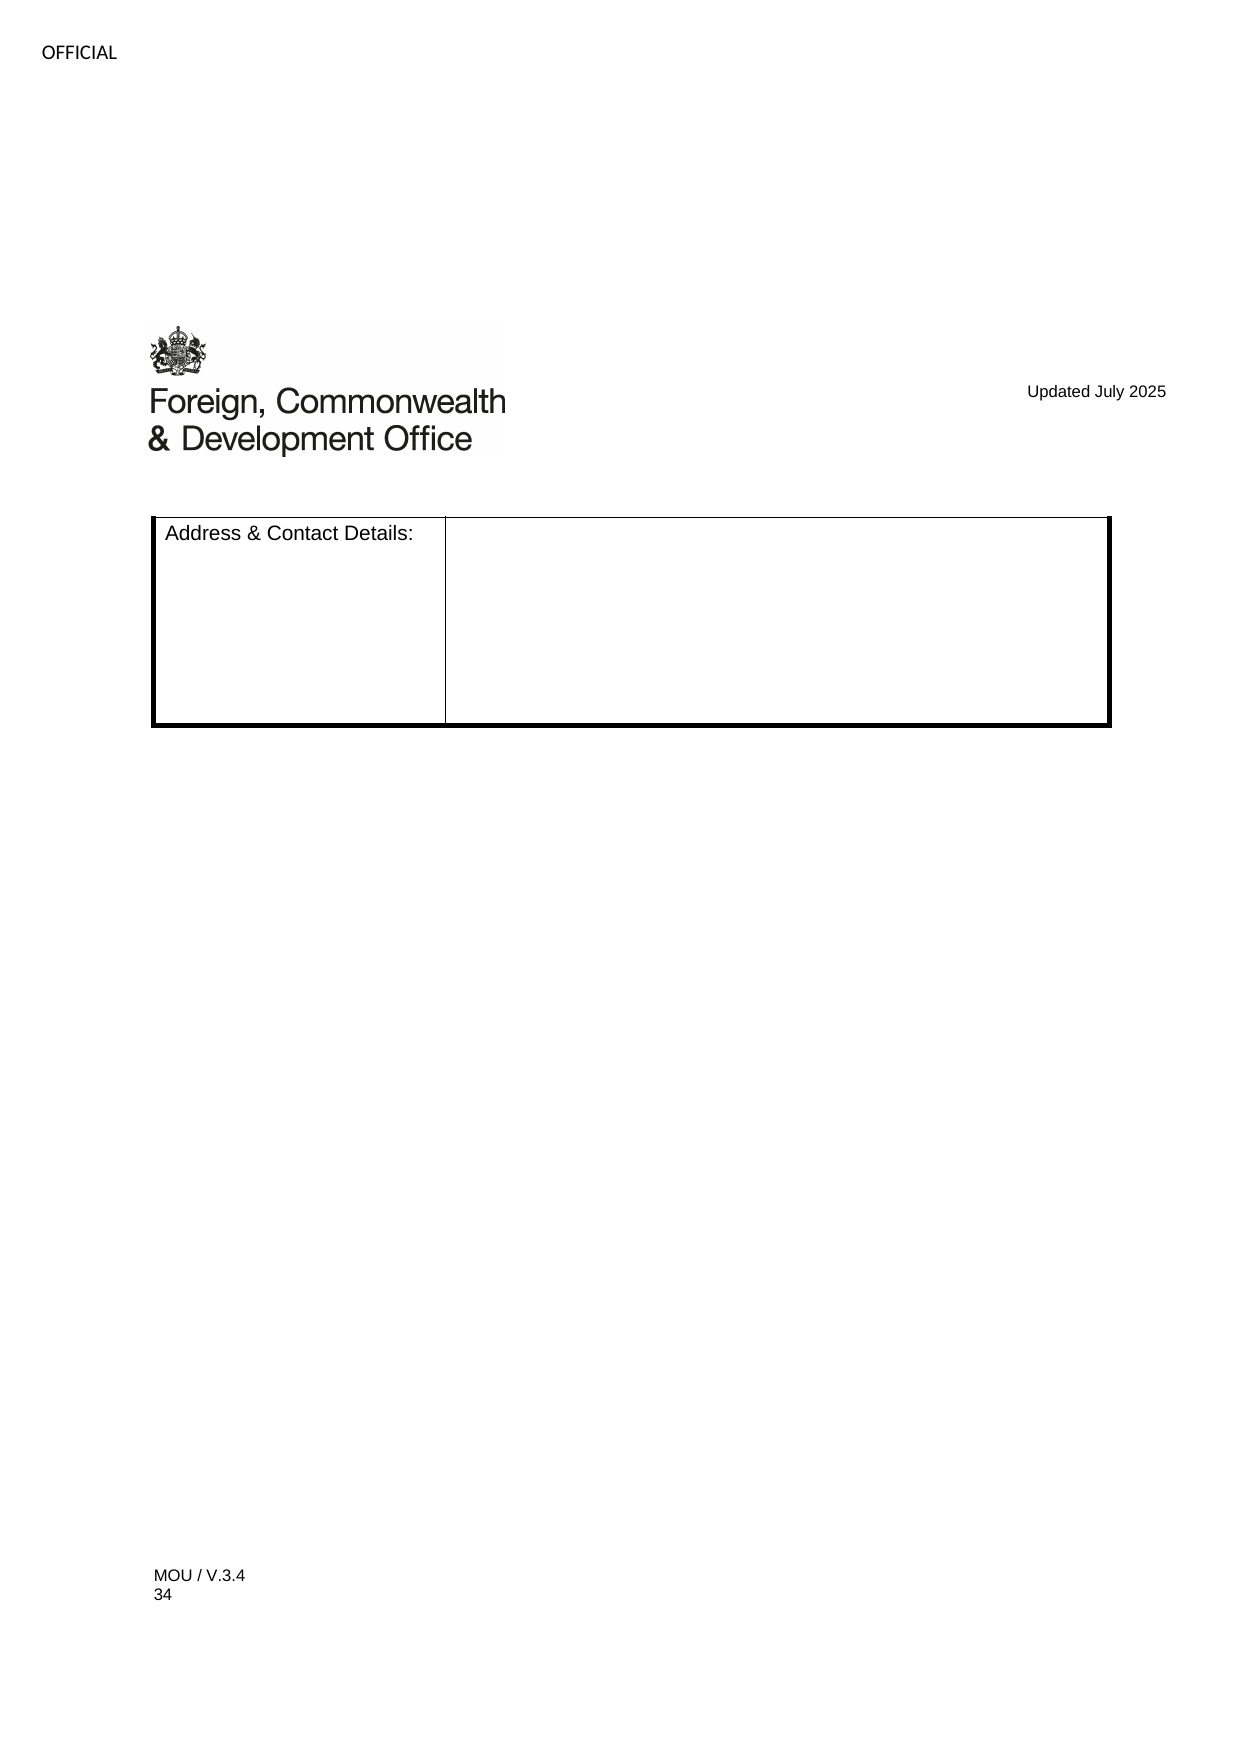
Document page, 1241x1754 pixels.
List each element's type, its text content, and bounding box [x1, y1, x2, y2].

table_cell [446, 518, 1107, 723]
table_cell Address & Contact Details: [156, 518, 445, 723]
